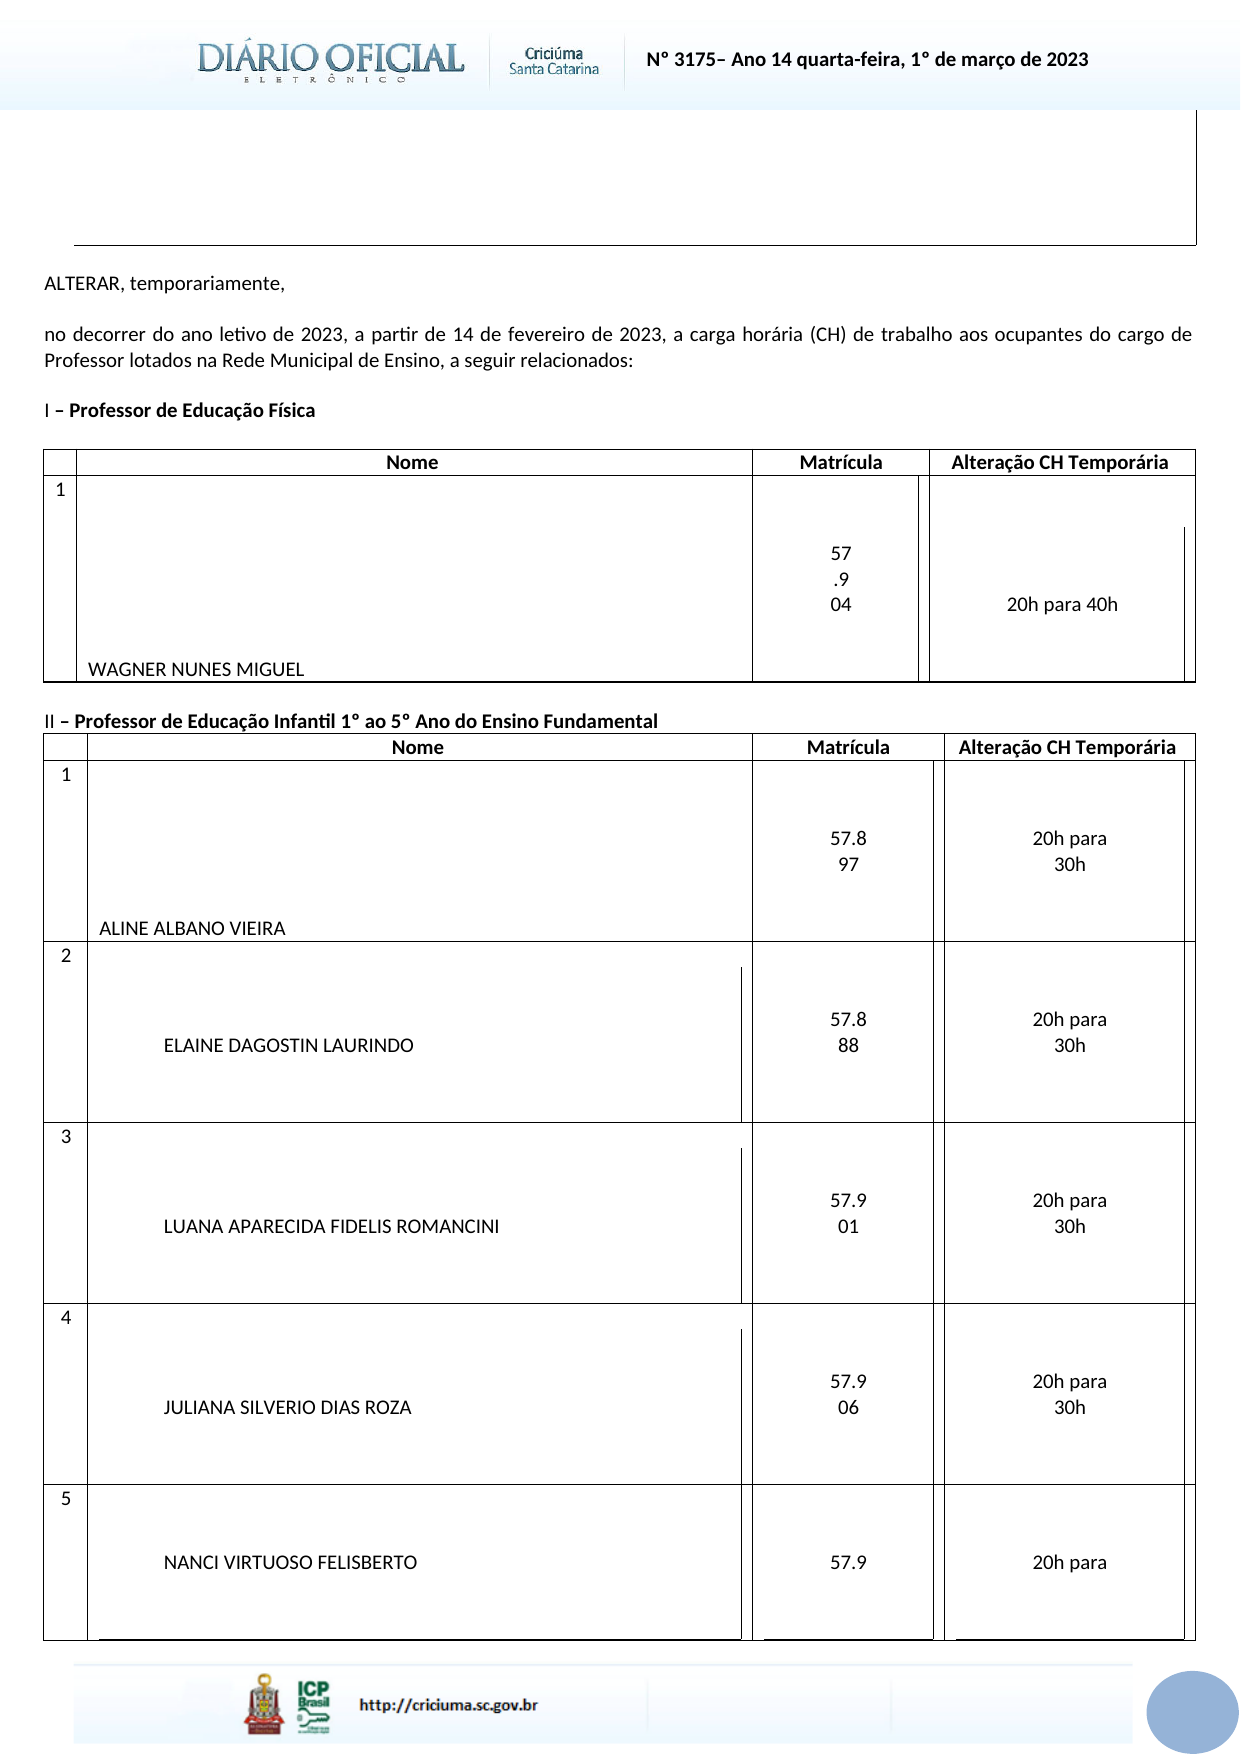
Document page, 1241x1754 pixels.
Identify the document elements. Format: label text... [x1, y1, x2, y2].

table_cell 57.9 [753, 1485, 933, 1639]
table_header Nome [88, 734, 752, 760]
table_header [44, 450, 76, 475]
table_cell LUANA APARECIDA FIDELIS ROMANCINI [88, 1123, 752, 1303]
table_cell [1185, 942, 1195, 1122]
table_cell 3 [44, 1123, 87, 1303]
table_header Nome [77, 450, 752, 475]
table_cell [934, 942, 944, 1122]
table_cell [934, 761, 944, 941]
table_cell 5 [44, 1485, 87, 1639]
table_cell [919, 476, 929, 681]
table_cell 57.897 [753, 761, 933, 941]
table_cell 20h para 30h [945, 761, 1184, 941]
table_cell [1185, 761, 1195, 941]
table_cell ELAINE DAGOSTIN LAURINDO [88, 942, 752, 1122]
table_cell Wagner nunes miguel [77, 476, 752, 681]
table_header [44, 734, 87, 760]
table_header Alteração CH Temporária [930, 450, 1195, 475]
list ALTERAR, temporariamente, [44, 271, 1188, 296]
table_cell [1185, 1123, 1195, 1303]
table_cell [1185, 1304, 1195, 1484]
table_header Alteração CH Temporária [945, 734, 1195, 760]
table_header Matrícula [753, 450, 929, 475]
table_cell 20h para 40h [930, 476, 1195, 681]
list no decorrer do ano letivo de 2023, a partir de 14 de fevereiro de 2023, a carga horária (CH) de trabalho aos ocupantes do cargo de Professor lotados na Rede Municipal de Ensino, a seguir relacionados: [44, 321, 1196, 372]
list I – Professor de Educação Física [44, 398, 1196, 423]
table_cell 20h para 30h [945, 942, 1184, 1122]
list II – Professor de Educação Infantil 1º ao 5º Ano do Ensino Fundamental [44, 708, 1196, 733]
table_cell 57.888 [753, 942, 933, 1122]
table_cell 1 [44, 476, 76, 681]
table_cell 57.906 [753, 1304, 933, 1484]
table_cell 57.901 [753, 1123, 933, 1303]
table_cell 2 [44, 942, 87, 1122]
table_cell ALINE ALBANO VIEIRA [88, 761, 752, 941]
table_cell 4 [44, 1304, 87, 1484]
table_cell 20h para 30h [945, 1304, 1184, 1484]
table_cell 57.904 [753, 476, 918, 681]
table_cell [934, 1123, 944, 1303]
table_cell [934, 1304, 944, 1484]
table_cell JULIANA SILVERIO DIAS ROZA [88, 1304, 752, 1484]
table_cell 1 [44, 761, 87, 941]
table_header Matrícula [753, 734, 944, 760]
table_cell [742, 1485, 752, 1639]
table_cell [934, 1485, 944, 1639]
table_cell NANCI VIRTUOSO FELISBERTO [88, 1485, 741, 1639]
table_cell 20h para [945, 1485, 1184, 1639]
table_cell 20h para 30h [945, 1123, 1184, 1303]
table_cell [1185, 1485, 1195, 1639]
